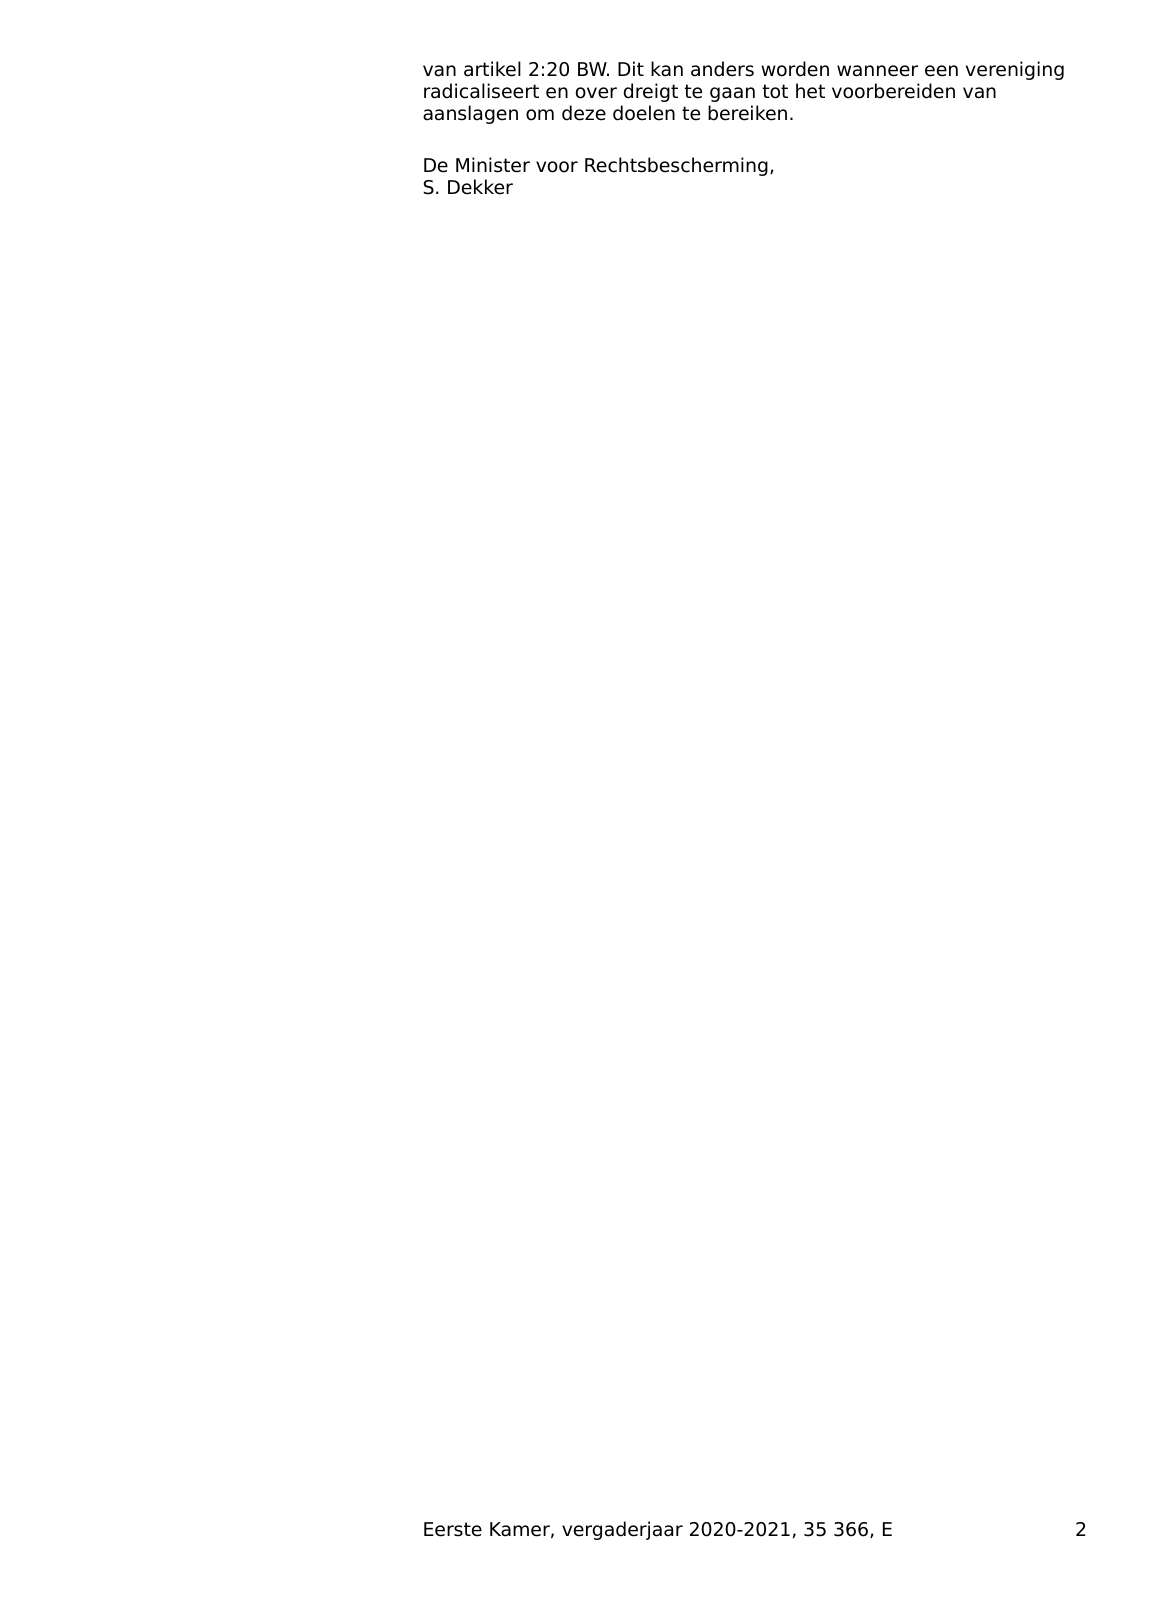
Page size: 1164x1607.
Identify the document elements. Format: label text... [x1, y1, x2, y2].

text De Minister voor Rechtsbescherming, S. Dekker [422, 155, 1087, 199]
text van artikel 2:20 BW. Dit kan anders worden wanneer een vereniging radicaliseert en over dreigt te gaan tot het voorbereiden van aanslagen om deze doelen te bereiken. [422, 59, 1087, 125]
